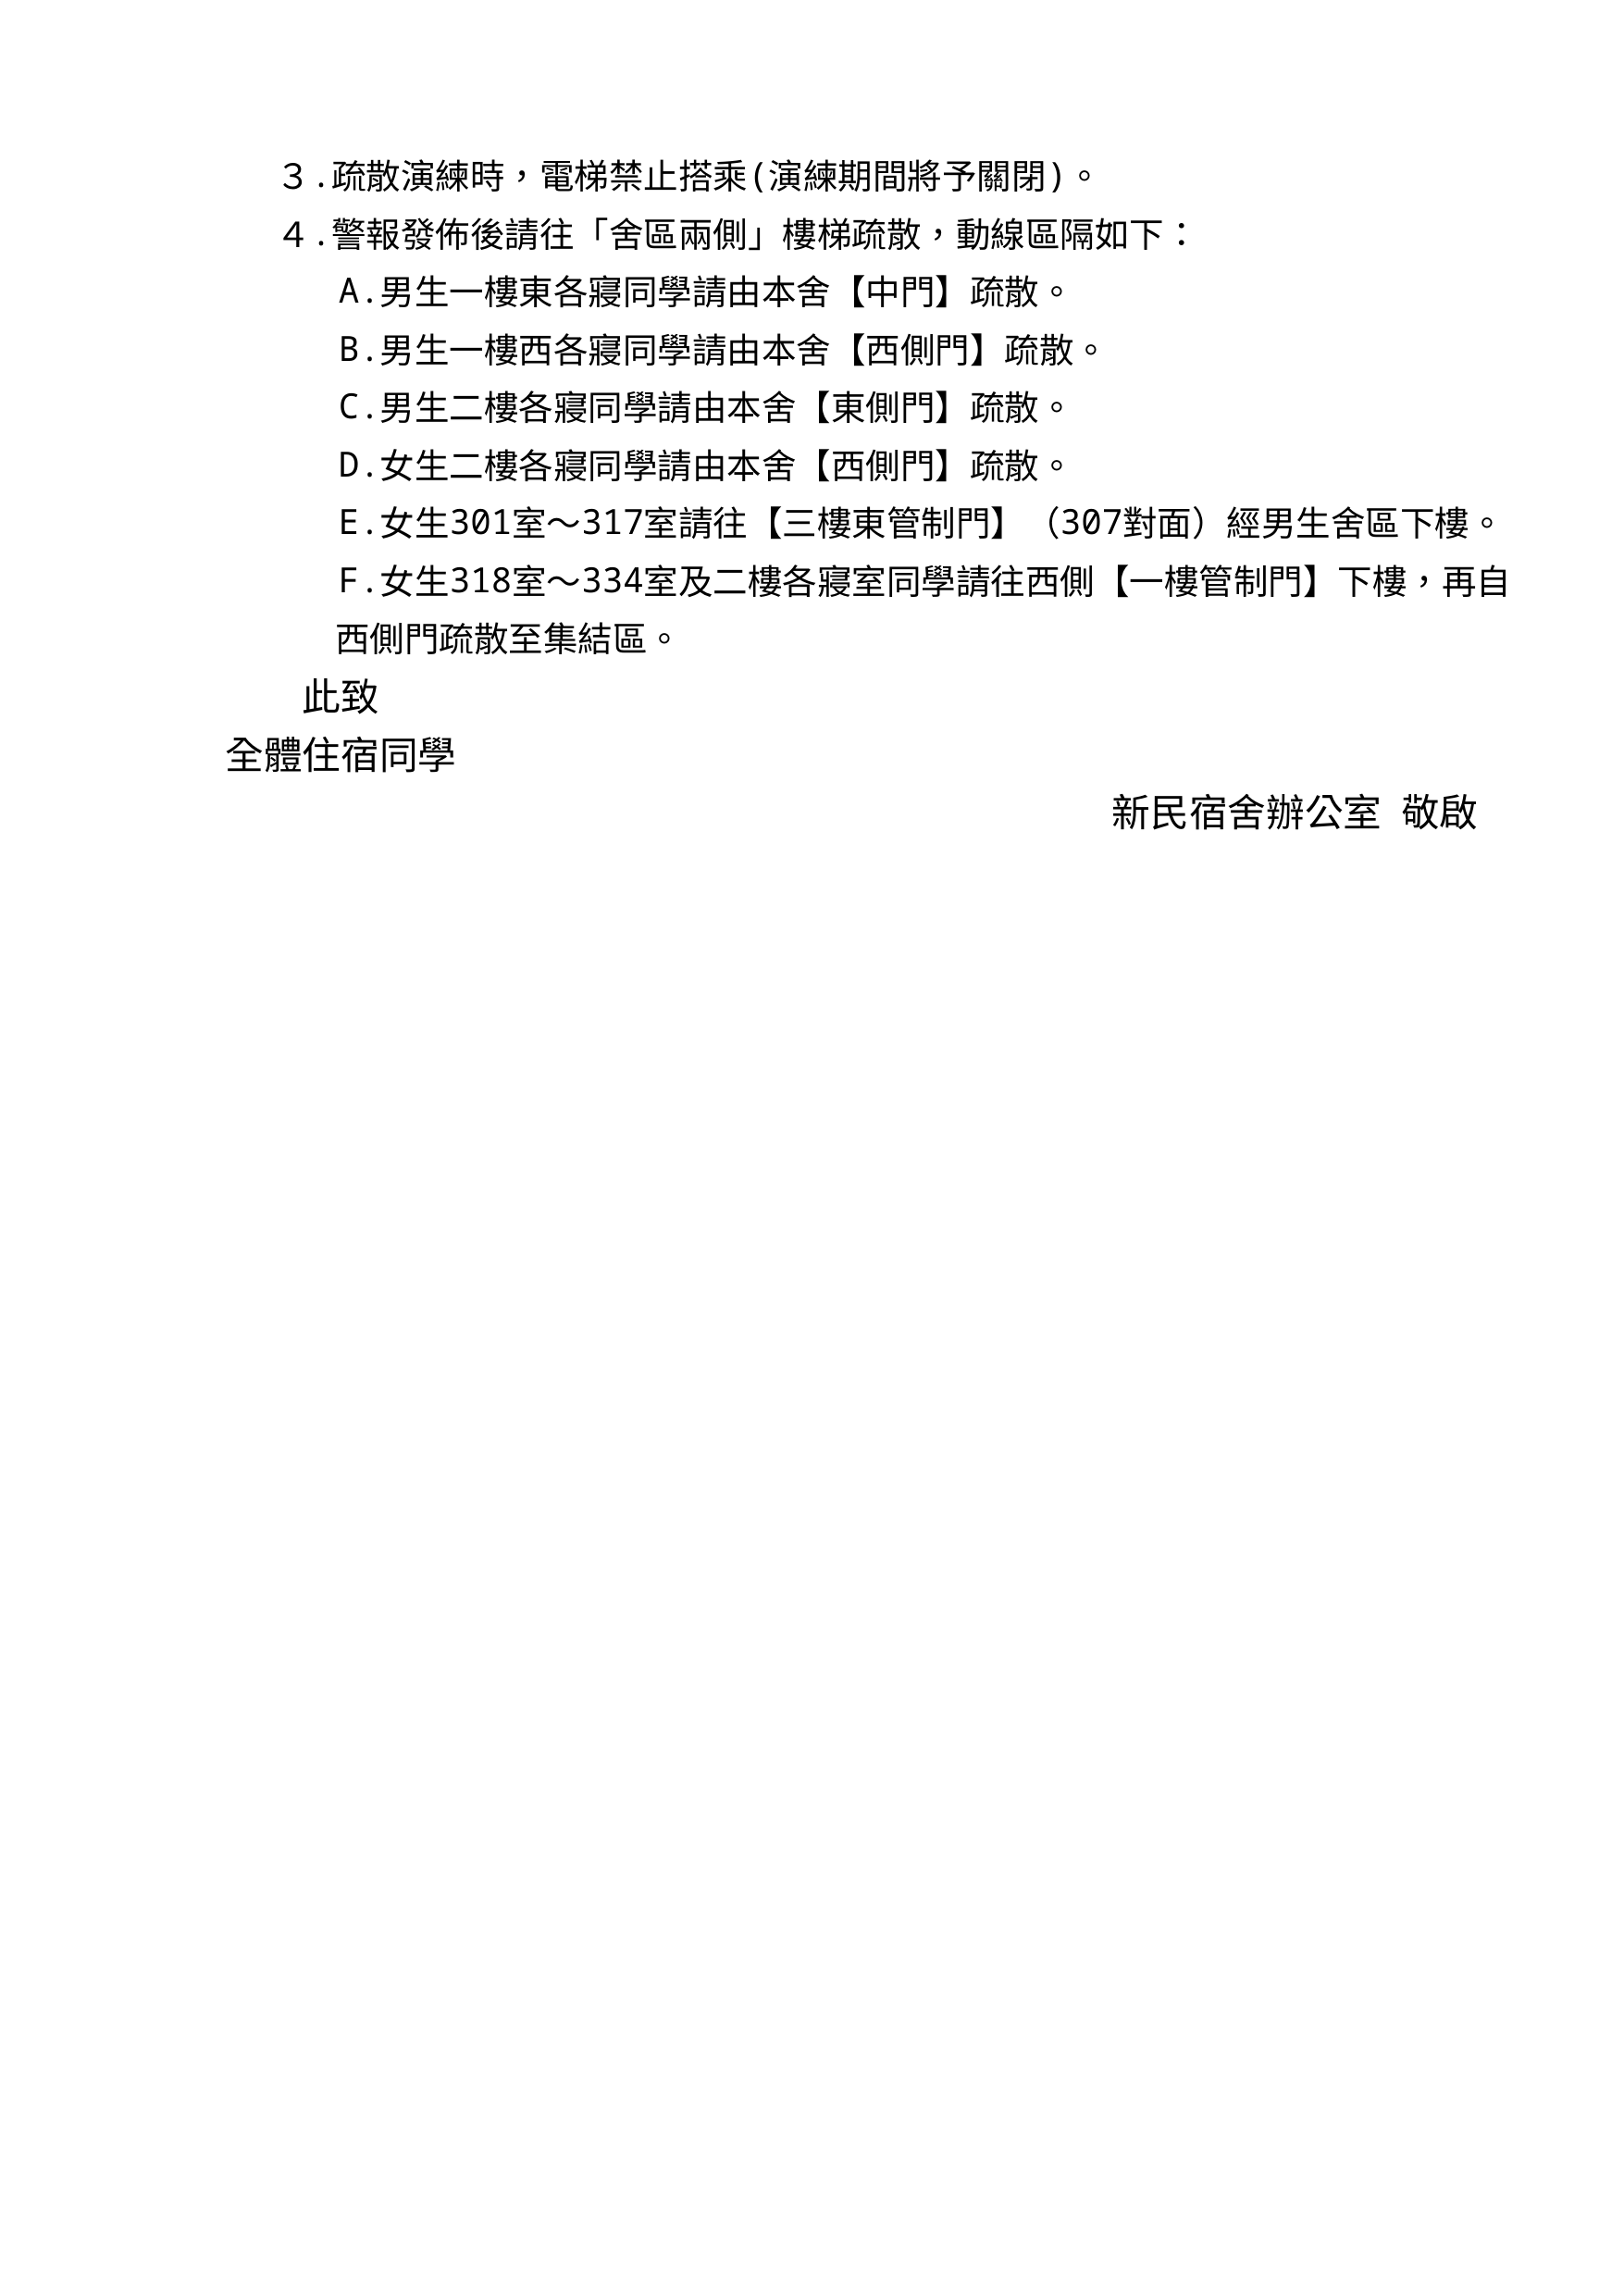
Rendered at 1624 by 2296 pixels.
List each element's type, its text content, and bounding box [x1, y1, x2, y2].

text D.女生二樓各寢同學請由本舍【西側門】疏散。 [109, 425, 1514, 483]
text 新民宿舍辦公室 敬啟 [109, 772, 1514, 830]
text B.男生一樓西各寢同學請由本舍【西側門】疏散。 [109, 309, 1514, 367]
text 全體住宿同學 [109, 714, 1514, 772]
text E.女生301室～317室請往【三樓東管制門】（307對面）經男生舍區下樓。 [109, 483, 1514, 540]
text C.男生二樓各寢同學請由本舍【東側門】疏散。 [109, 367, 1514, 425]
text 此致 [109, 656, 1514, 714]
text A.男生一樓東各寢同學請由本舍【中門】疏散。 [109, 252, 1514, 309]
text ４.警報發佈後請往「舍區兩側」樓梯疏散，動線區隔如下： [109, 193, 1514, 252]
text F.女生318室～334室及二樓各寢室同學請往西側【一樓管制門】下樓，再自西側門疏散至集結區。 [109, 540, 1514, 656]
text ３.疏散演練時，電梯禁止搭乘(演練期間將予關閉)。 [109, 136, 1514, 193]
